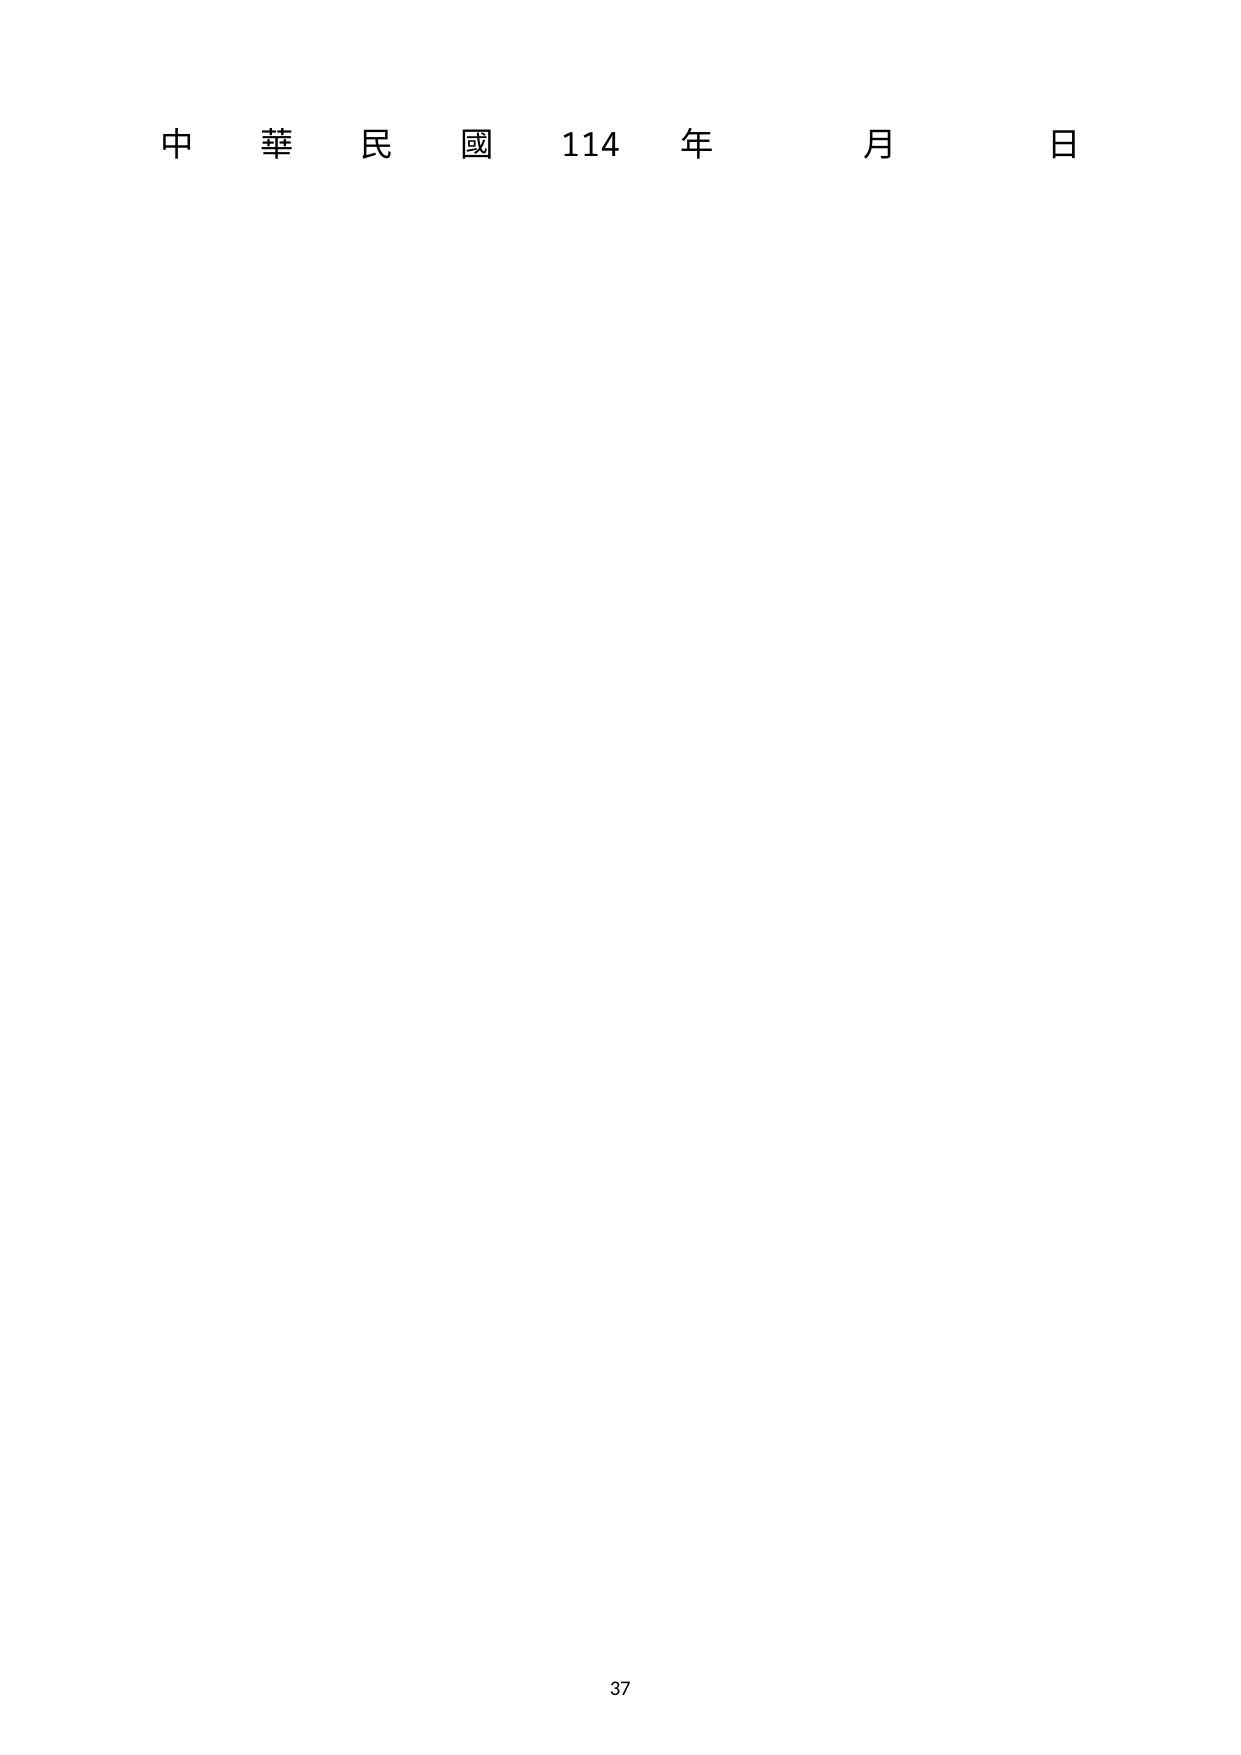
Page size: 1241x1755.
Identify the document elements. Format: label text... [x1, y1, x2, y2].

text 中 華 民 國 114 年 月 日 [89, 106, 1152, 169]
